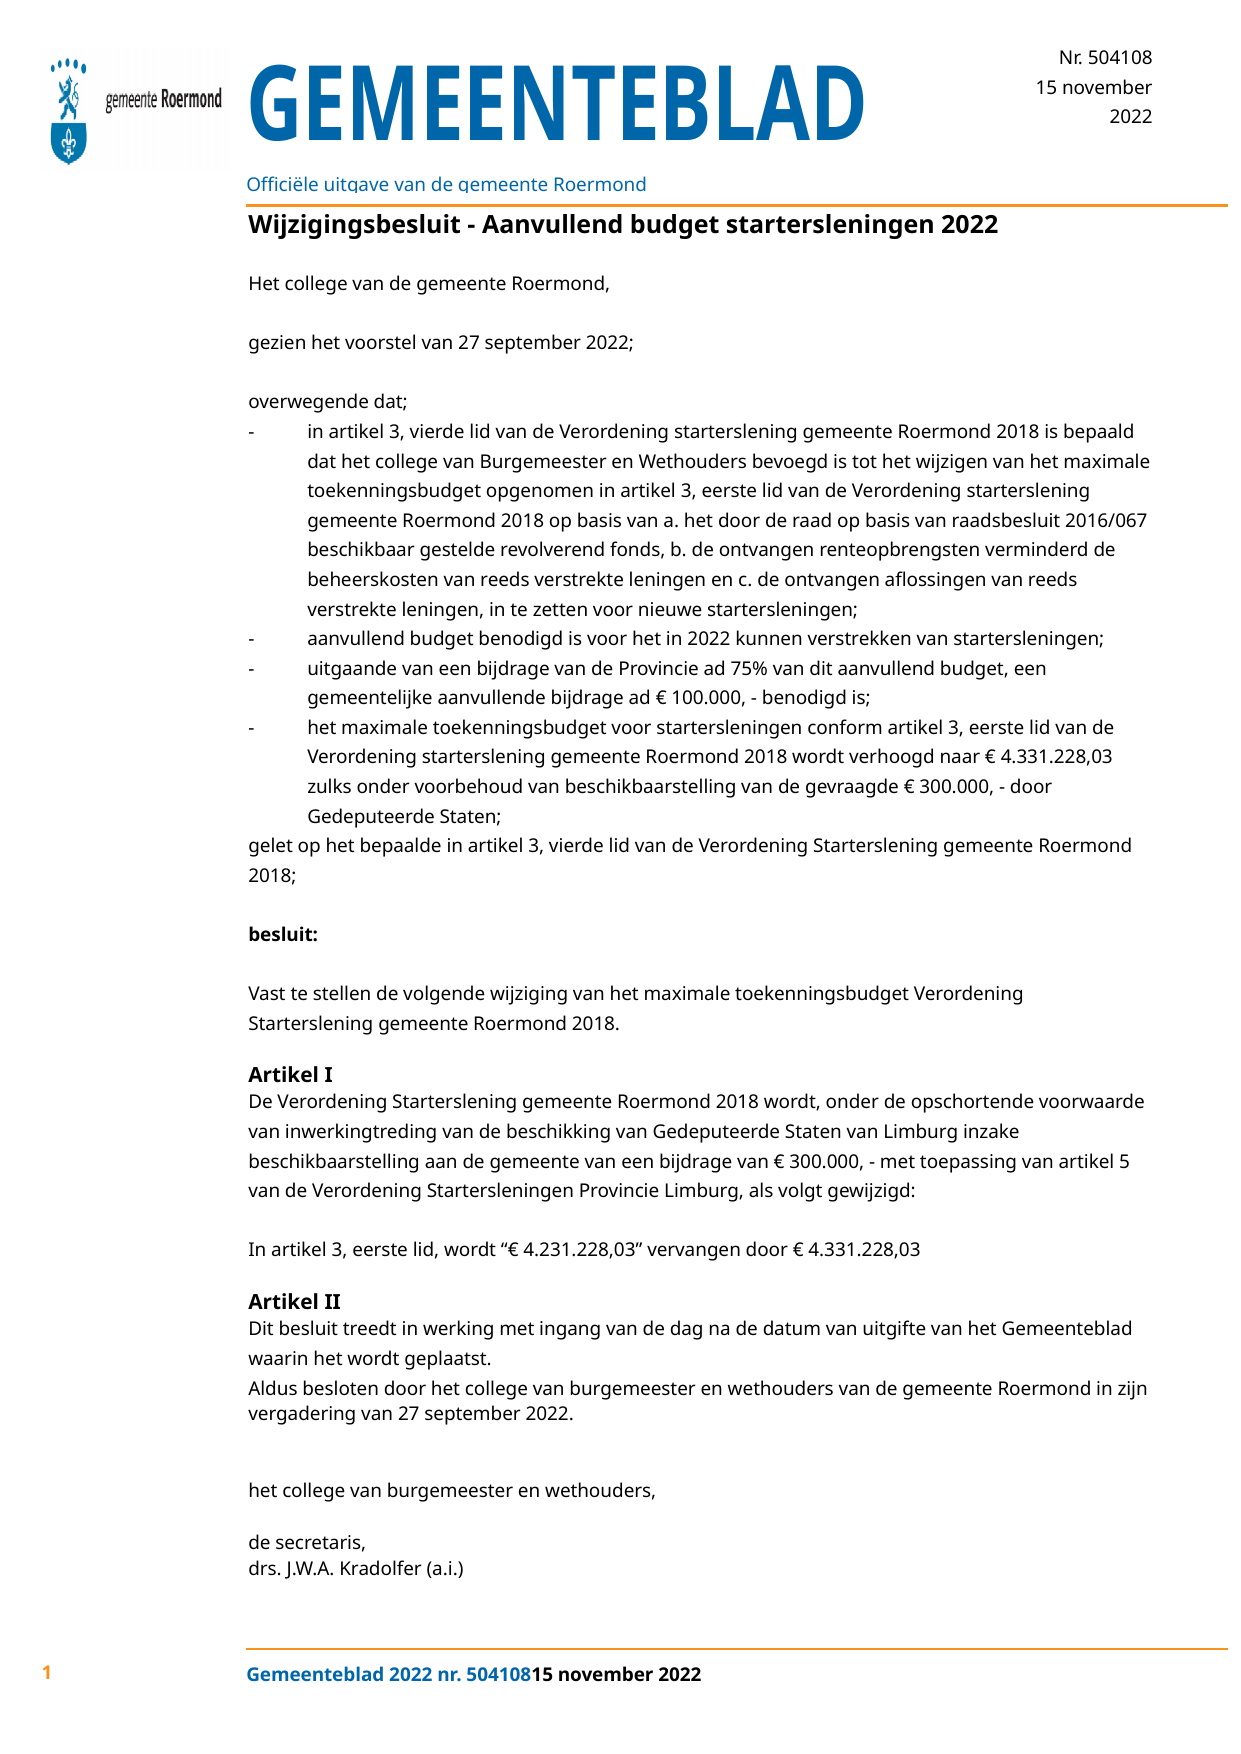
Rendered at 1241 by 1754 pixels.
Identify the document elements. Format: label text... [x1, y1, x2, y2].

text Het college van de gemeente Roermond, [248, 270, 1152, 296]
text overwegende dat; [248, 389, 1152, 414]
text In artikel 3, eerste lid, wordt “€ 4.231.228,03” vervangen door € 4.331.228,03 [248, 1237, 1152, 1262]
text Wijzigingsbesluit - Aanvullend budget startersleningen 2022 [248, 207, 1152, 241]
text Artikel I [248, 1060, 1152, 1089]
list het maximale toekenningsbudget voor startersleningen conform artikel 3, eerste lid van de Verordening starterslening gemeente Roermond 2018 wordt verhoogd naar € 4.331.228,03 zulks onder voorbehoud van beschikbaarstelling van de gevraagde € 300.000, - door Gedeputeerde Staten; [248, 714, 1152, 828]
text Vast te stellen de volgende wijziging van het maximale toekenningsbudget Verordening Starterslening gemeente Roermond 2018. [248, 980, 1152, 1036]
text Dit besluit treedt in werking met ingang van de dag na de datum van uitgifte van het Gemeenteblad waarin het wordt geplaatst. [248, 1316, 1152, 1371]
text Aldus besloten door het college van burgemeester en wethouders van de gemeente Roermond in zijn vergadering van 27 september 2022. [248, 1375, 1152, 1426]
list in artikel 3, vierde lid van de Verordening starterslening gemeente Roermond 2018 is bepaald dat het college van Burgemeester en Wethouders bevoegd is tot het wijzigen van het maximale toekenningsbudget opgenomen in artikel 3, eerste lid van de Verordening starterslening gemeente Roermond 2018 op basis van a. het door de raad op basis van raadsbesluit 2016/067 beschikbaar gestelde revolverend fonds, b. de ontvangen renteopbrengsten verminderd de beheerskosten van reeds verstrekte leningen en c. de ontvangen aflossingen van reeds verstrekte leningen, in te zetten voor nieuwe startersleningen; [248, 418, 1152, 621]
text het college van burgemeester en wethouders, [248, 1478, 1152, 1503]
text gezien het voorstel van 27 september 2022; [248, 329, 1152, 355]
list uitgaande van een bijdrage van de Provincie ad 75% van dit aanvullend budget, een gemeentelijke aanvullende bijdrage ad € 100.000, - benodigd is; [248, 655, 1152, 710]
text besluit: [248, 921, 1152, 947]
text drs. J.W.A. Kradolfer (a.i.) [248, 1555, 1152, 1581]
text gelet op het bepaalde in artikel 3, vierde lid van de Verordening Starterslening gemeente Roermond 2018; [248, 832, 1152, 888]
list aanvullend budget benodigd is voor het in 2022 kunnen verstrekken van startersleningen; [248, 625, 1152, 651]
text de secretaris, [248, 1529, 1152, 1555]
text De Verordening Starterslening gemeente Roermond 2018 wordt, onder de opschortende voorwaarde van inwerkingtreding van de beschikking van Gedeputeerde Staten van Limburg inzake beschikbaarstelling aan de gemeente van een bijdrage van € 300.000, - met toepassing van artikel 5 van de Verordening Startersleningen Provincie Limburg, als volgt gewijzigd: [248, 1089, 1152, 1203]
text Artikel II [248, 1287, 1152, 1316]
picture [41, 47, 231, 172]
